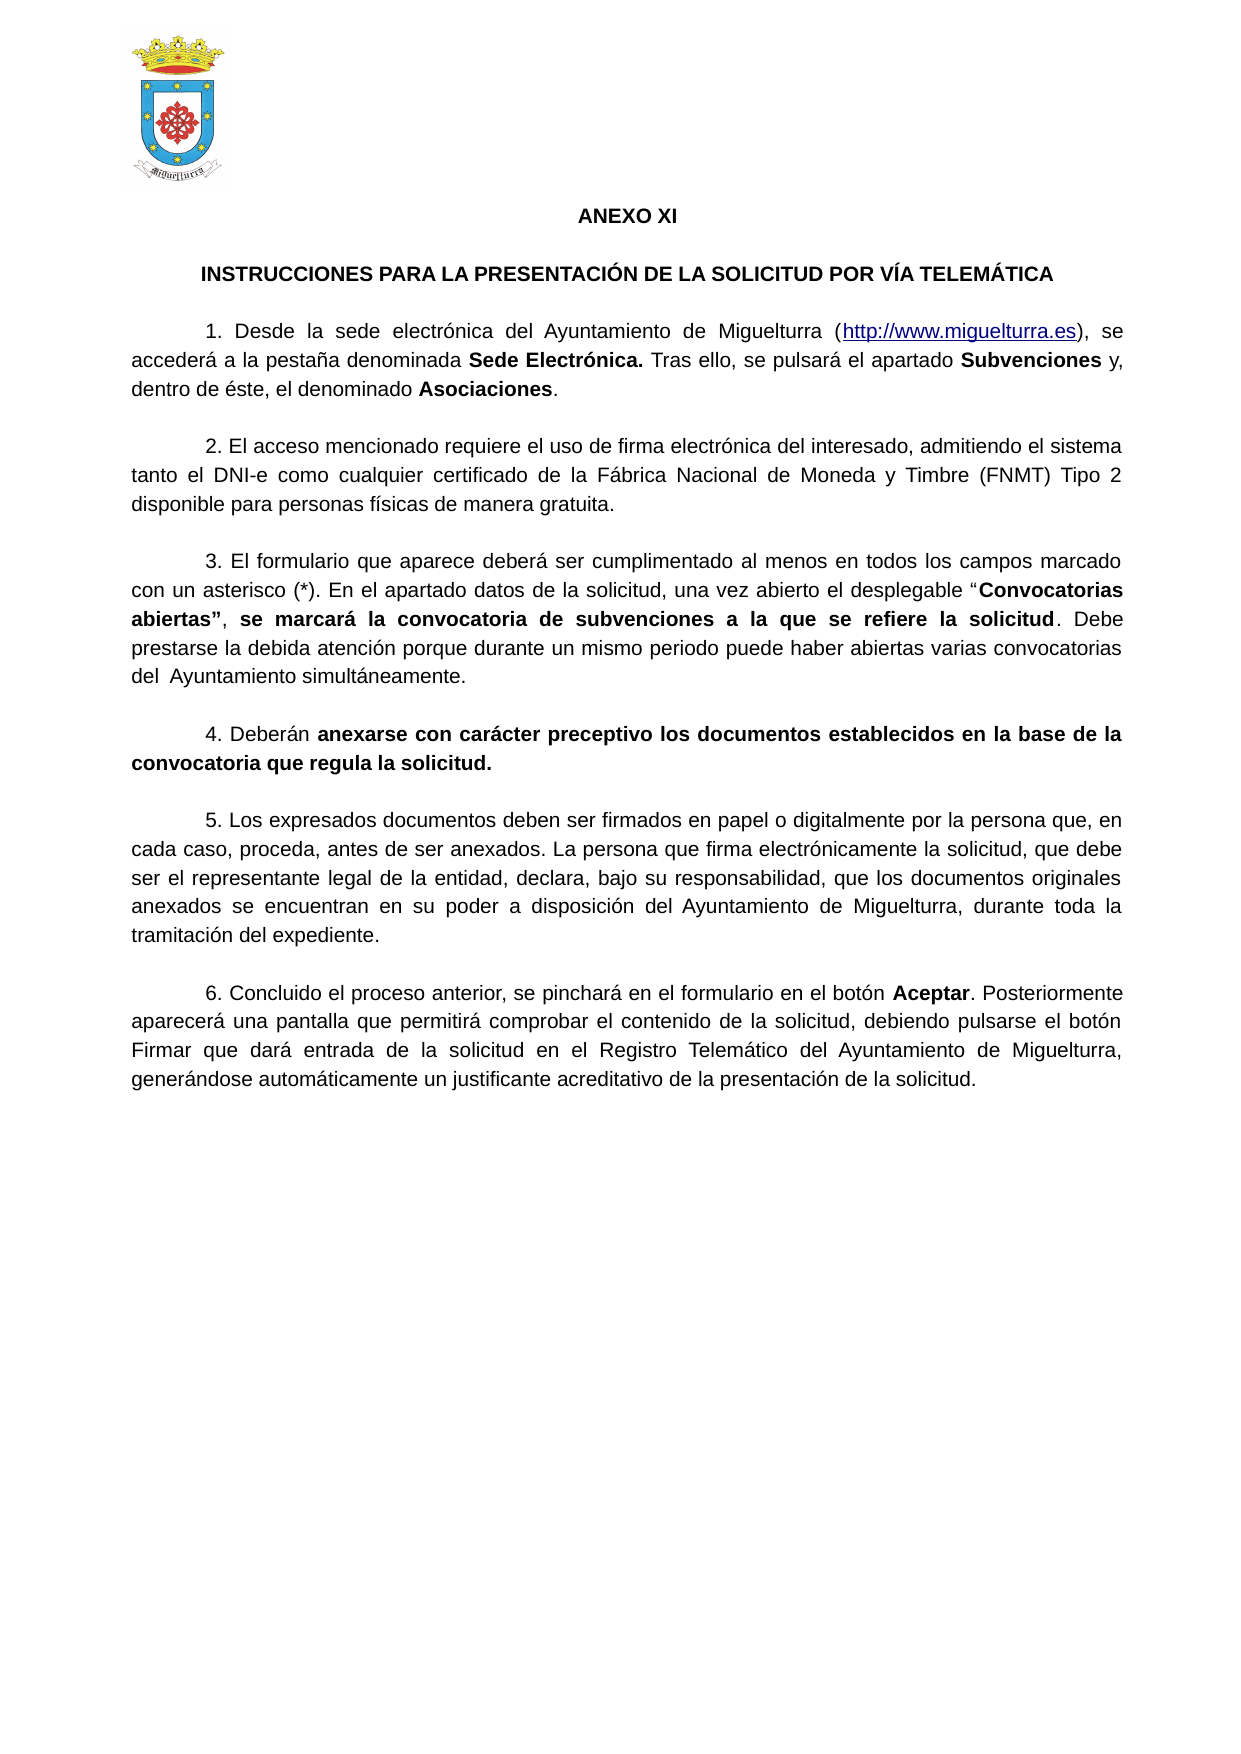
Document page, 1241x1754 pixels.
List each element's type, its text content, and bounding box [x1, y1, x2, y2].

text 3. El formulario que aparece deberá ser cumplimentado al menos en todos los campos marcado con un asterisco (*). En el apartado datos de la solicitud, una vez abierto el desplegable “Convocatorias abiertas”, se marcará la convocatoria de subvenciones a la que se refiere la solicitud. Debe prestarse la debida atención porque durante un mismo periodo puede haber abiertas varias convocatorias del Ayuntamiento simultáneamente. [131, 549, 1123, 688]
text 2. El acceso mencionado requiere el uso de firma electrónica del interesado, admitiendo el sistema tanto el DNI-e como cualquier certificado de la Fábrica Nacional de Moneda y Timbre (FNMT) Tipo 2 disponible para personas físicas de manera gratuita. [131, 434, 1123, 516]
text 6. Concluido el proceso anterior, se pinchará en el formulario en el botón Aceptar. Posteriormente aparecerá una pantalla que permitirá comprobar el contenido de la solicitud, debiendo pulsarse el botón Firmar que dará entrada de la solicitud en el Registro Telemático del Ayuntamiento de Miguelturra, generándose automáticamente un justificante acreditativo de la presentación de la solicitud. [131, 981, 1123, 1091]
text ANEXO XI [131, 204, 1123, 228]
text 5. Los expresados documentos deben ser firmados en papel o digitalmente por la persona que, en cada caso, proceda, antes de ser anexados. La persona que firma electrónicamente la solicitud, que debe ser el representante legal de la entidad, declara, bajo su responsabilidad, que los documentos originales anexados se encuentran en su poder a disposición del Ayuntamiento de Miguelturra, durante toda la tramitación del expediente. [131, 808, 1123, 947]
text INSTRUCCIONES PARA LA PRESENTACIÓN DE LA SOLICITUD POR VÍA TELEMÁTICA [131, 262, 1123, 286]
text 4. Deberán anexarse con carácter preceptivo los documentos establecidos en la base de la convocatoria que regula la solicitud. [131, 722, 1123, 774]
picture [122, 27, 234, 190]
text 1. Desde la sede electrónica del Ayuntamiento de Miguelturra (http://www.miguelturra.es), se accederá a la pestaña denominada Sede Electrónica. Tras ello, se pulsará el apartado Subvenciones y, dentro de éste, el denominado Asociaciones. [131, 319, 1123, 401]
